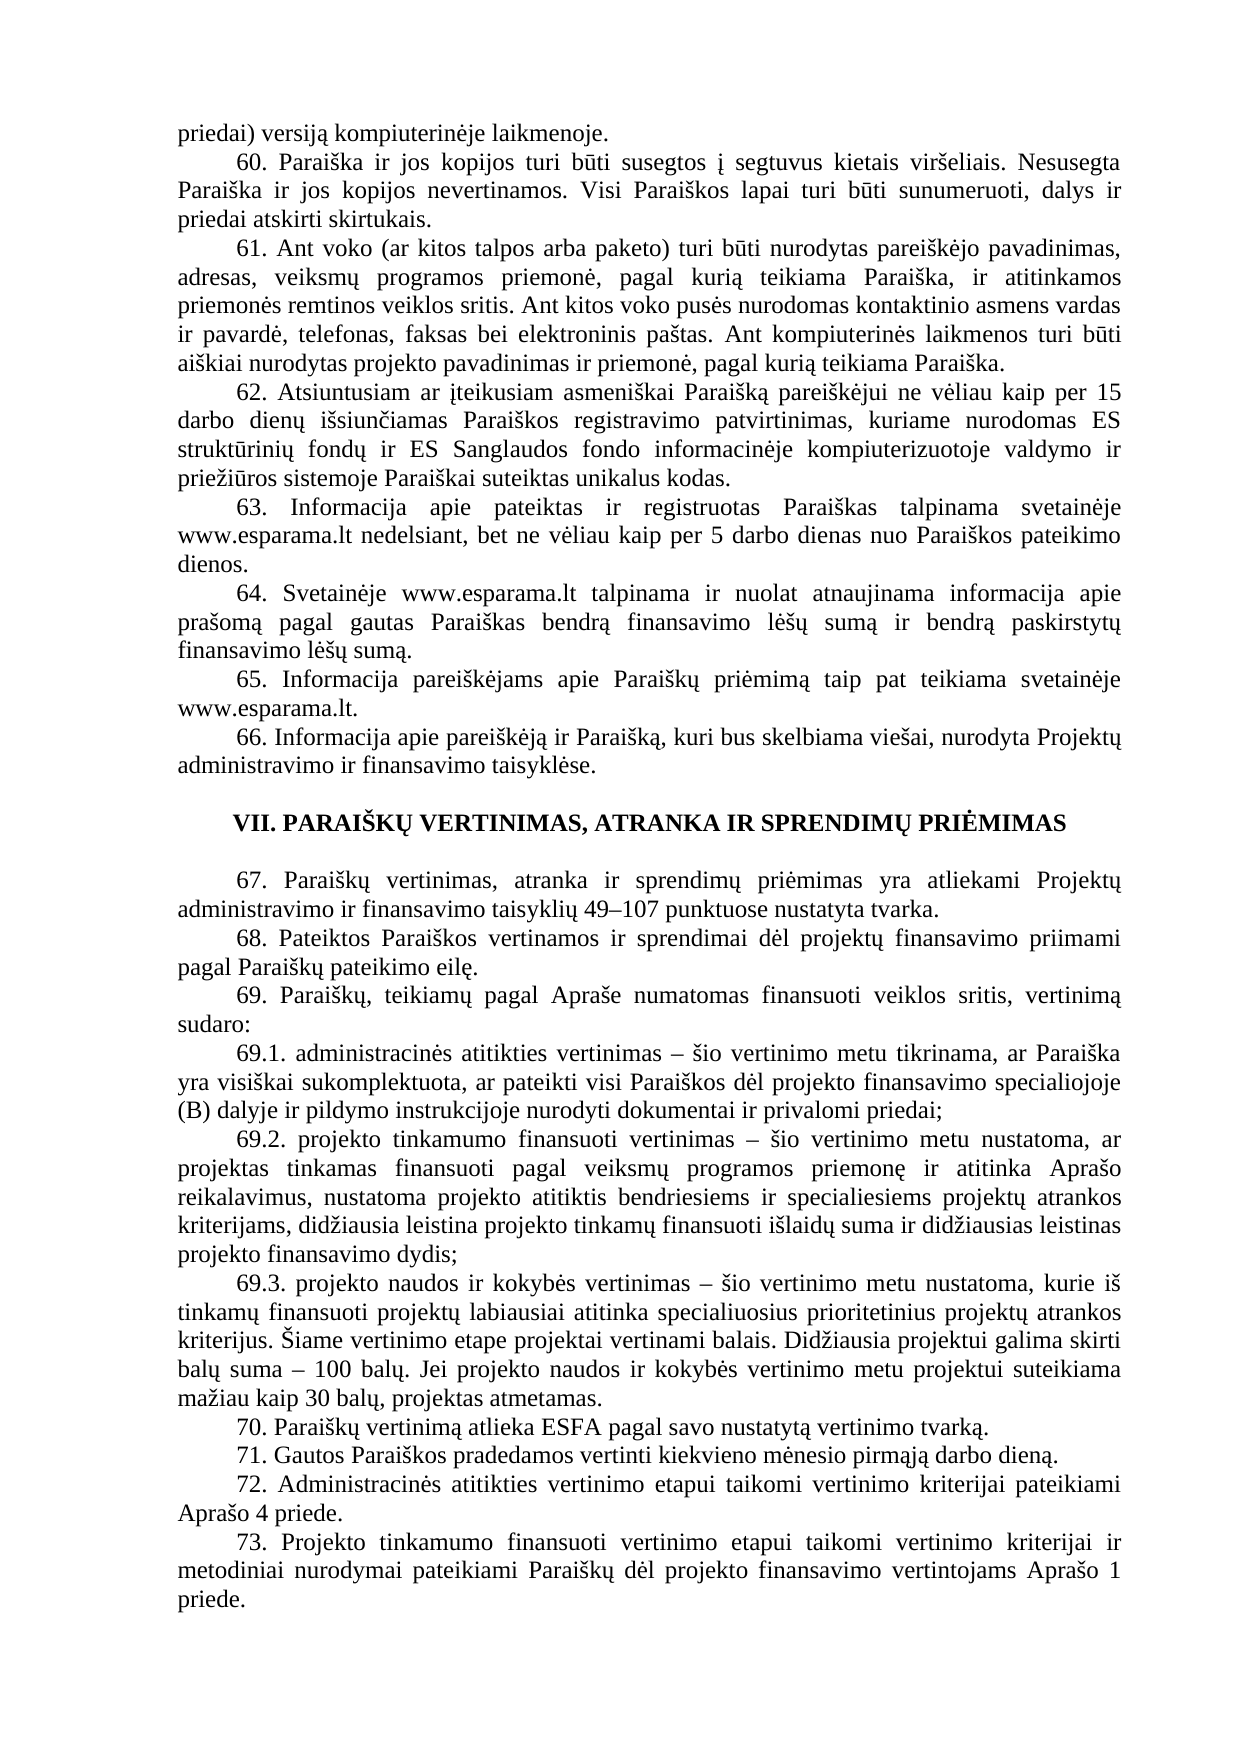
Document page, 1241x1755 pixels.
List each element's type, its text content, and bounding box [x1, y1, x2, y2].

text VII. PARAIŠKŲ VERTINIMAS, ATRANKA IR SPRENDIMŲ PRIĖMIMAS [177, 808, 1122, 837]
text 68. Pateiktos Paraiškos vertinamos ir sprendimai dėl projektų finansavimo priimami pagal Paraiškų pateikimo eilę. [177, 923, 1122, 981]
text 72. Administracinės atitikties vertinimo etapui taikomi vertinimo kriterijai pateikiami Aprašo 4 priede. [177, 1469, 1122, 1527]
text 69. Paraiškų, teikiamų pagal Apraše numatomas finansuoti veiklos sritis, vertinimą sudaro: [177, 981, 1122, 1038]
text 62. Atsiuntusiam ar įteikusiam asmeniškai Paraišką pareiškėjui ne vėliau kaip per 15 darbo dienų išsiunčiamas Paraiškos registravimo patvirtinimas, kuriame nurodomas ES struktūrinių fondų ir ES Sanglaudos fondo informacinėje kompiuterizuotoje valdymo ir priežiūros sistemoje Paraiškai suteiktas unikalus kodas. [177, 377, 1122, 492]
text 73. Projekto tinkamumo finansuoti vertinimo etapui taikomi vertinimo kriterijai ir metodiniai nurodymai pateikiami Paraiškų dėl projekto finansavimo vertintojams Aprašo 1 priede. [177, 1527, 1122, 1613]
text 61. Ant voko (ar kitos talpos arba paketo) turi būti nurodytas pareiškėjo pavadinimas, adresas, veiksmų programos priemonė, pagal kurią teikiama Paraiška, ir atitinkamos priemonės remtinos veiklos sritis. Ant kitos voko pusės nurodomas kontaktinio asmens vardas ir pavardė, telefonas, faksas bei elektroninis paštas. Ant kompiuterinės laikmenos turi būti aiškiai nurodytas projekto pavadinimas ir priemonė, pagal kurią teikiama Paraiška. [177, 233, 1122, 377]
text 64. Svetainėje www.esparama.lt talpinama ir nuolat atnaujinama informacija apie prašomą pagal gautas Paraiškas bendrą finansavimo lėšų sumą ir bendrą paskirstytų finansavimo lėšų sumą. [177, 578, 1122, 664]
text 63. Informacija apie pateiktas ir registruotas Paraiškas talpinama svetainėje www.esparama.lt nedelsiant, bet ne vėliau kaip per 5 darbo dienas nuo Paraiškos pateikimo dienos. [177, 492, 1122, 578]
text 70. Paraiškų vertinimą atlieka ESFA pagal savo nustatytą vertinimo tvarką. [177, 1412, 1122, 1441]
text priedai) versiją kompiuterinėje laikmenoje. [177, 118, 1122, 147]
text 69.3. projekto naudos ir kokybės vertinimas – šio vertinimo metu nustatoma, kurie iš tinkamų finansuoti projektų labiausiai atitinka specialiuosius prioritetinius projektų atrankos kriterijus. Šiame vertinimo etape projektai vertinami balais. Didžiausia projektui galima skirti balų suma – 100 balų. Jei projekto naudos ir kokybės vertinimo metu projektui suteikiama mažiau kaip 30 balų, projektas atmetamas. [177, 1268, 1122, 1412]
text 69.2. projekto tinkamumo finansuoti vertinimas – šio vertinimo metu nustatoma, ar projektas tinkamas finansuoti pagal veiksmų programos priemonę ir atitinka Aprašo reikalavimus, nustatoma projekto atitiktis bendriesiems ir specialiesiems projektų atrankos kriterijams, didžiausia leistina projekto tinkamų finansuoti išlaidų suma ir didžiausias leistinas projekto finansavimo dydis; [177, 1124, 1122, 1268]
text 60. Paraiška ir jos kopijos turi būti susegtos į segtuvus kietais viršeliais. Nesusegta Paraiška ir jos kopijos nevertinamos. Visi Paraiškos lapai turi būti sunumeruoti, dalys ir priedai atskirti skirtukais. [177, 147, 1122, 233]
text 71. Gautos Paraiškos pradedamos vertinti kiekvieno mėnesio pirmąją darbo dieną. [177, 1441, 1122, 1469]
text 69.1. administracinės atitikties vertinimas – šio vertinimo metu tikrinama, ar Paraiška yra visiškai sukomplektuota, ar pateikti visi Paraiškos dėl projekto finansavimo specialiojoje (B) dalyje ir pildymo instrukcijoje nurodyti dokumentai ir privalomi priedai; [177, 1038, 1122, 1124]
text 67. Paraiškų vertinimas, atranka ir sprendimų priėmimas yra atliekami Projektų administravimo ir finansavimo taisyklių 49–107 punktuose nustatyta tvarka. [177, 866, 1122, 923]
text 66. Informacija apie pareiškėją ir Paraišką, kuri bus skelbiama viešai, nurodyta Projektų administravimo ir finansavimo taisyklėse. [177, 722, 1122, 779]
text 65. Informacija pareiškėjams apie Paraiškų priėmimą taip pat teikiama svetainėje www.esparama.lt. [177, 664, 1122, 722]
